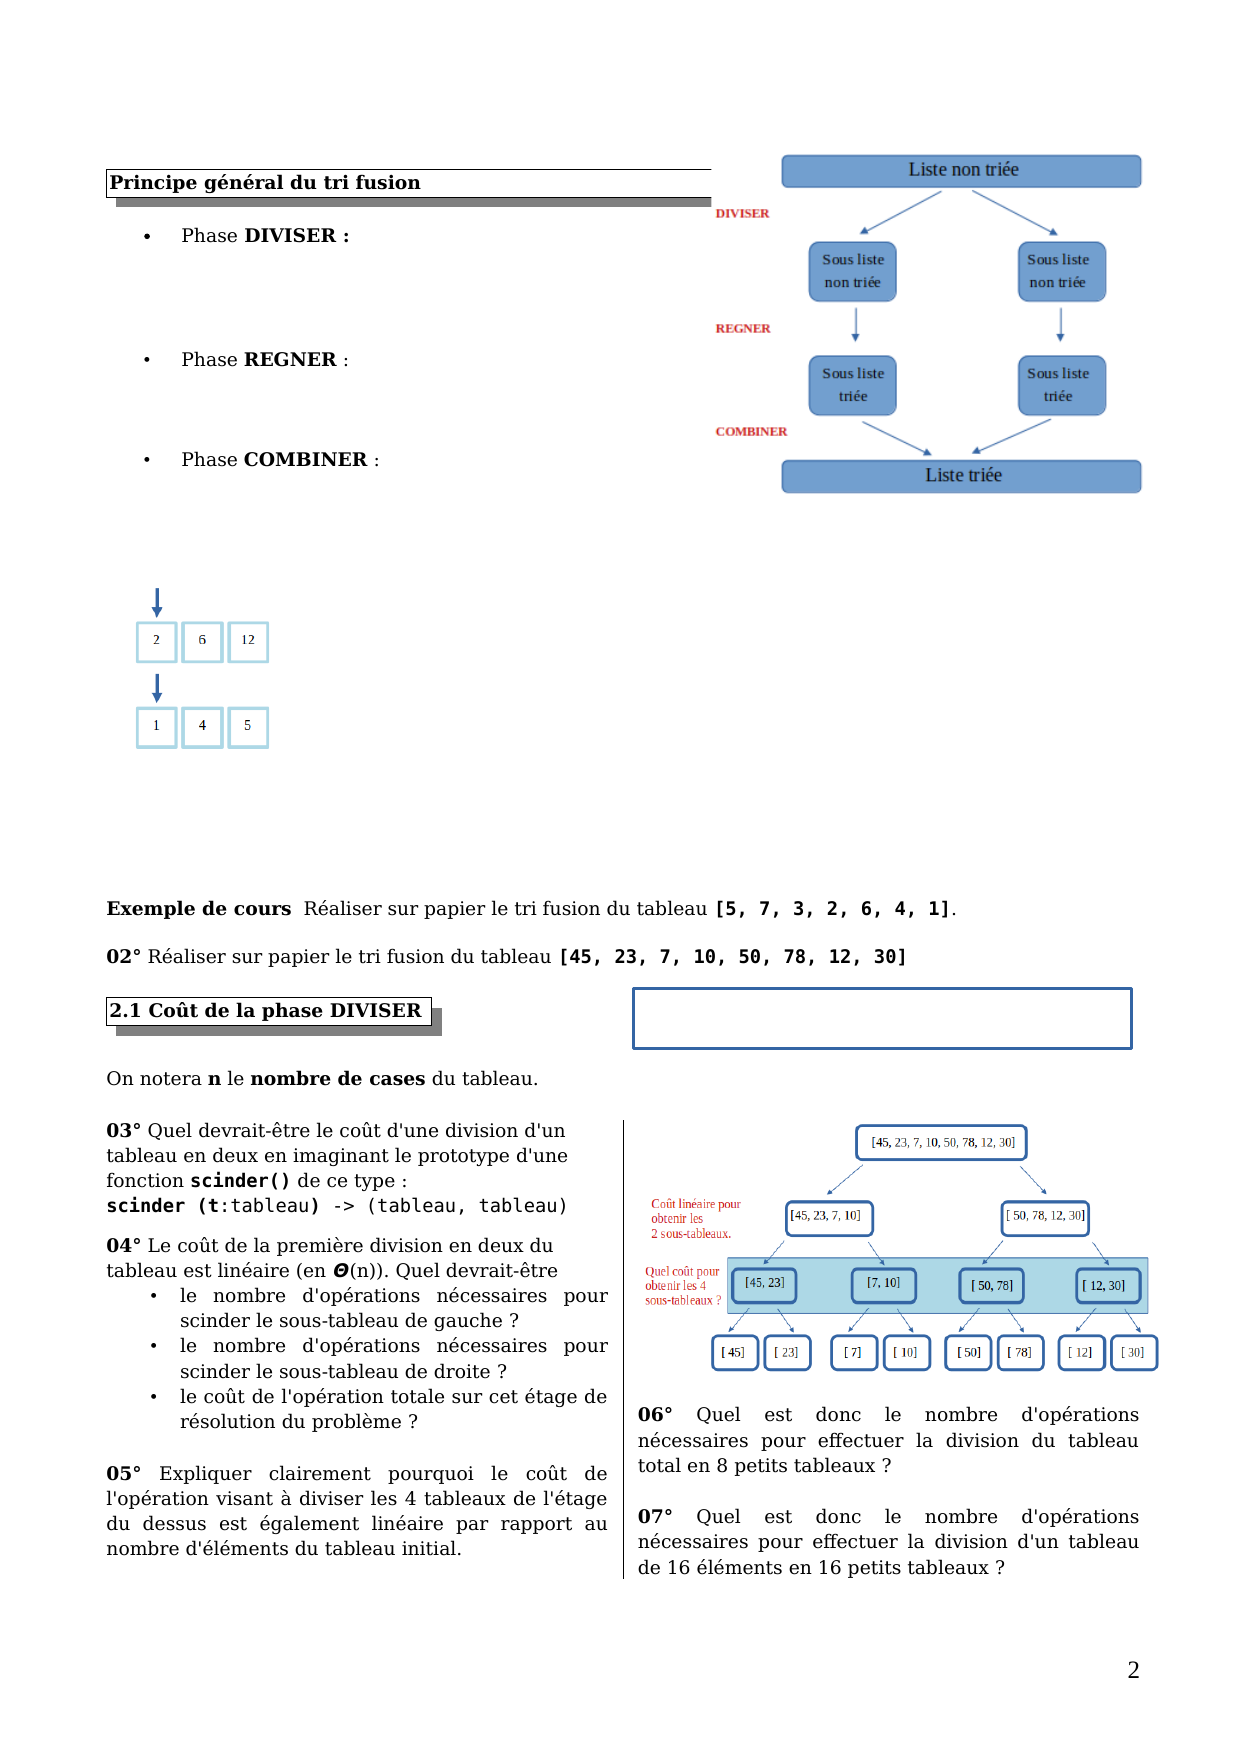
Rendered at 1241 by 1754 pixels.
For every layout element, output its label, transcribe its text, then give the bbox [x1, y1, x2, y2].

text 02° Réaliser sur papier le tri fusion du tableau [45, 23, 7, 10, 50, 78, 12, 30] [106, 945, 1140, 967]
list Phase REGNER : [144, 348, 711, 371]
list le nombre d'opérations nécessaires pour scinder le sous-tableau de droite ? [150, 1336, 608, 1382]
text 05° Expliquer clairement pourquoi le coût de l'opération visant à diviser les 4 tableaux de l'étage du dessus est également linéaire par rapport au nombre d'éléments du tableau initial. [106, 1462, 608, 1560]
text 06° Quel est donc le nombre d'opérations nécessaires pour effectuer la division du tableau total en 8 petits tableaux ? [638, 1401, 1140, 1477]
text [635, 997, 1130, 1036]
list le nombre d'opérations nécessaires pour scinder le sous-tableau de gauche ? [150, 1285, 608, 1332]
text 2.1 Coût de la phase DIVISER [107, 998, 431, 1025]
text 03° Quel devrait-être le coût d'une division d'un tableau en deux en imaginant le prototype d'une fonction scinder() de ce type : scinder (t:tableau) -> (tableau, tableau) [106, 1120, 608, 1217]
text On notera n le nombre de cases du tableau. [106, 1068, 1140, 1090]
picture [711, 141, 1164, 503]
text Exemple de cours Réaliser sur papier le tri fusion du tableau [5, 7, 3, 2, 6, 4, 1]. [106, 898, 1140, 920]
list Phase COMBINER : [144, 449, 711, 471]
picture [632, 1098, 1240, 1401]
text 07° Quel est donc le nombre d'opérations nécessaires pour effectuer la division d'un tableau de 16 éléments en 16 petits tableaux ? [638, 1506, 1140, 1578]
list Phase DIVISER : [144, 225, 711, 247]
list le coût de l'opération totale sur cet étage de résolution du problème ? [150, 1386, 608, 1433]
text Principe général du tri fusion [107, 170, 711, 197]
picture [112, 573, 438, 834]
text 04° Le coût de la première division en deux du tableau est linéaire (en 𝞗(n)). Quel devrait-être [106, 1235, 608, 1282]
text [432, 997, 632, 1036]
